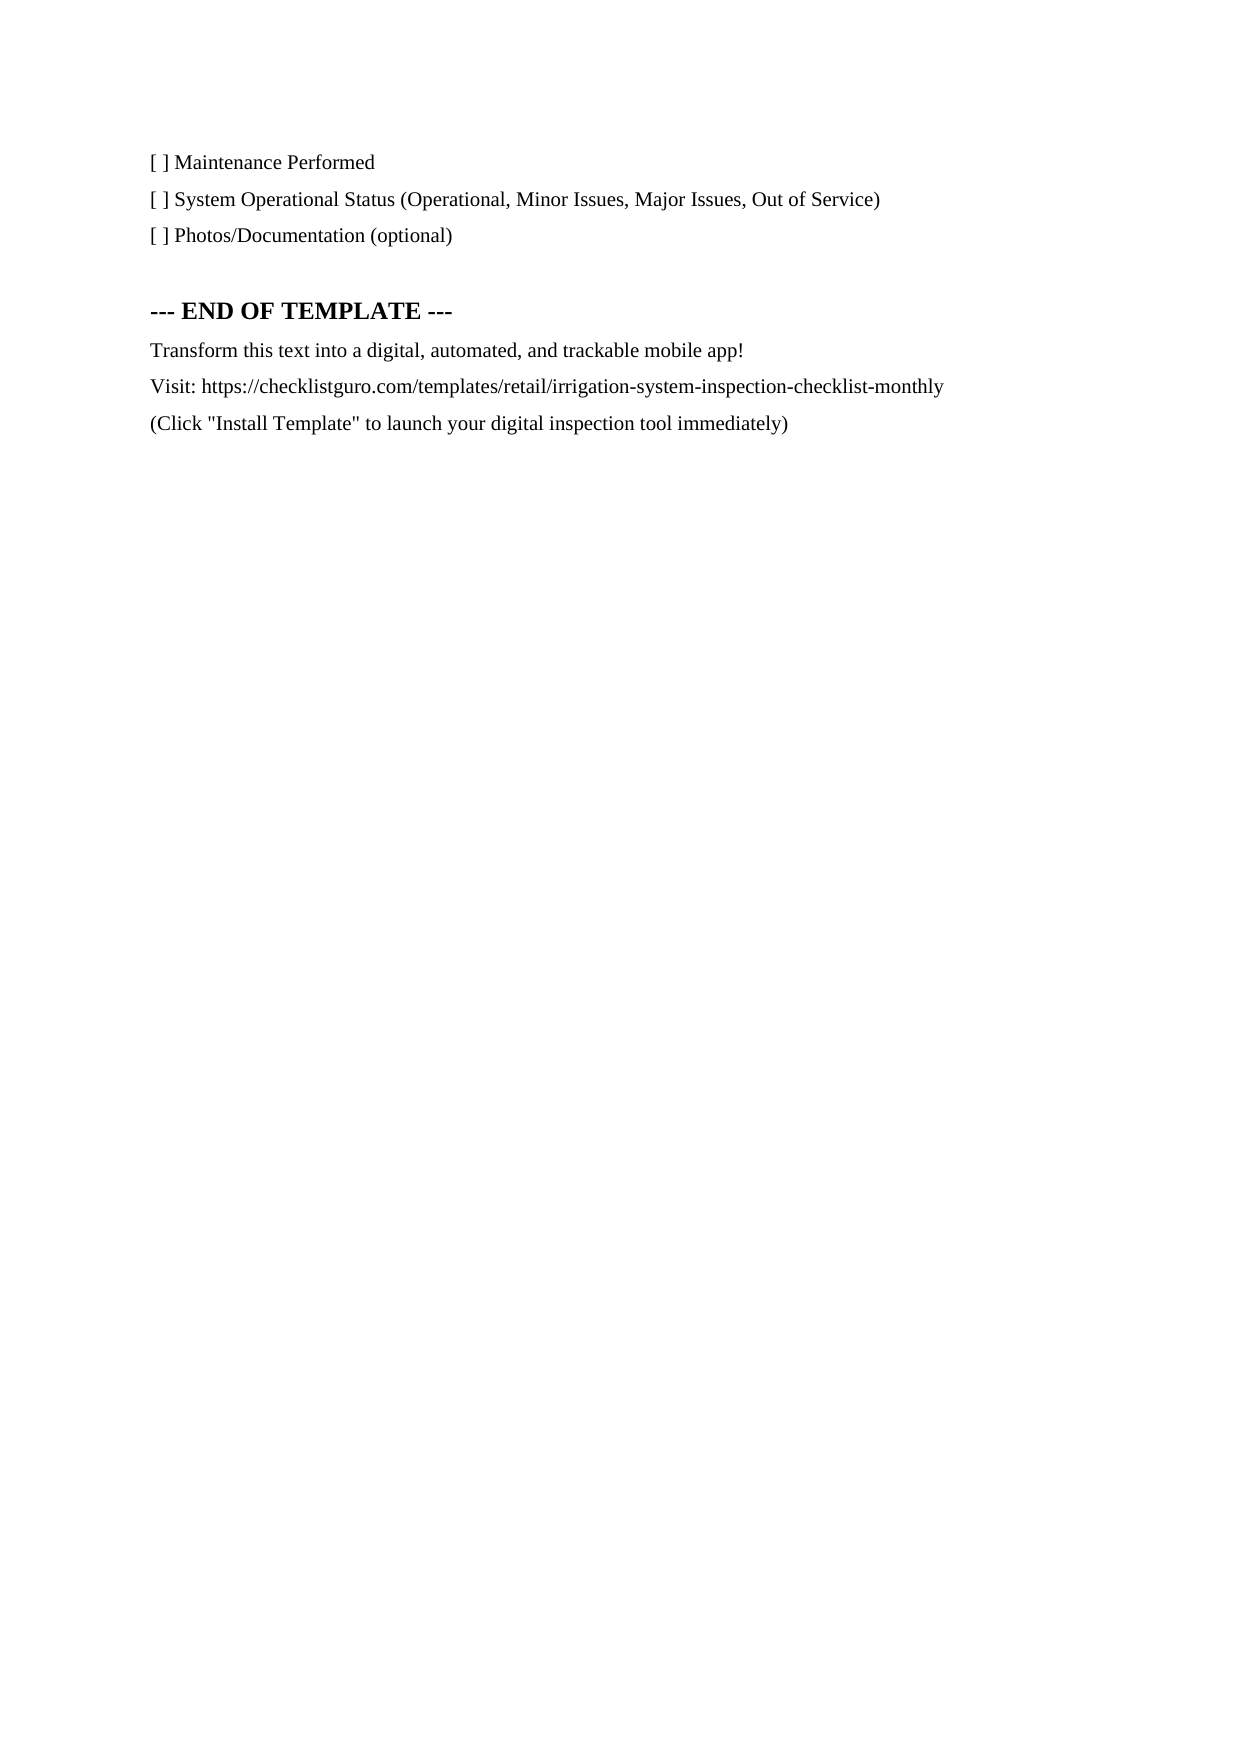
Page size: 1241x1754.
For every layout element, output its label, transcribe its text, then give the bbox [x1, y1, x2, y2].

text [ ] System Operational Status (Operational, Minor Issues, Major Issues, Out of Service) [150, 187, 1090, 211]
text [ ] Photos/Documentation (optional) [150, 223, 1090, 247]
text [ ] Maintenance Performed [150, 150, 1090, 174]
text Transform this text into a digital, automated, and trackable mobile app! [150, 337, 1090, 362]
text (Click "Install Template" to launch your digital inspection tool immediately) [150, 411, 1090, 435]
text --- END OF TEMPLATE --- [150, 296, 1090, 325]
text Visit: https://checklistguro.com/templates/retail/irrigation-system-inspection-checklist-monthly [150, 374, 1090, 398]
